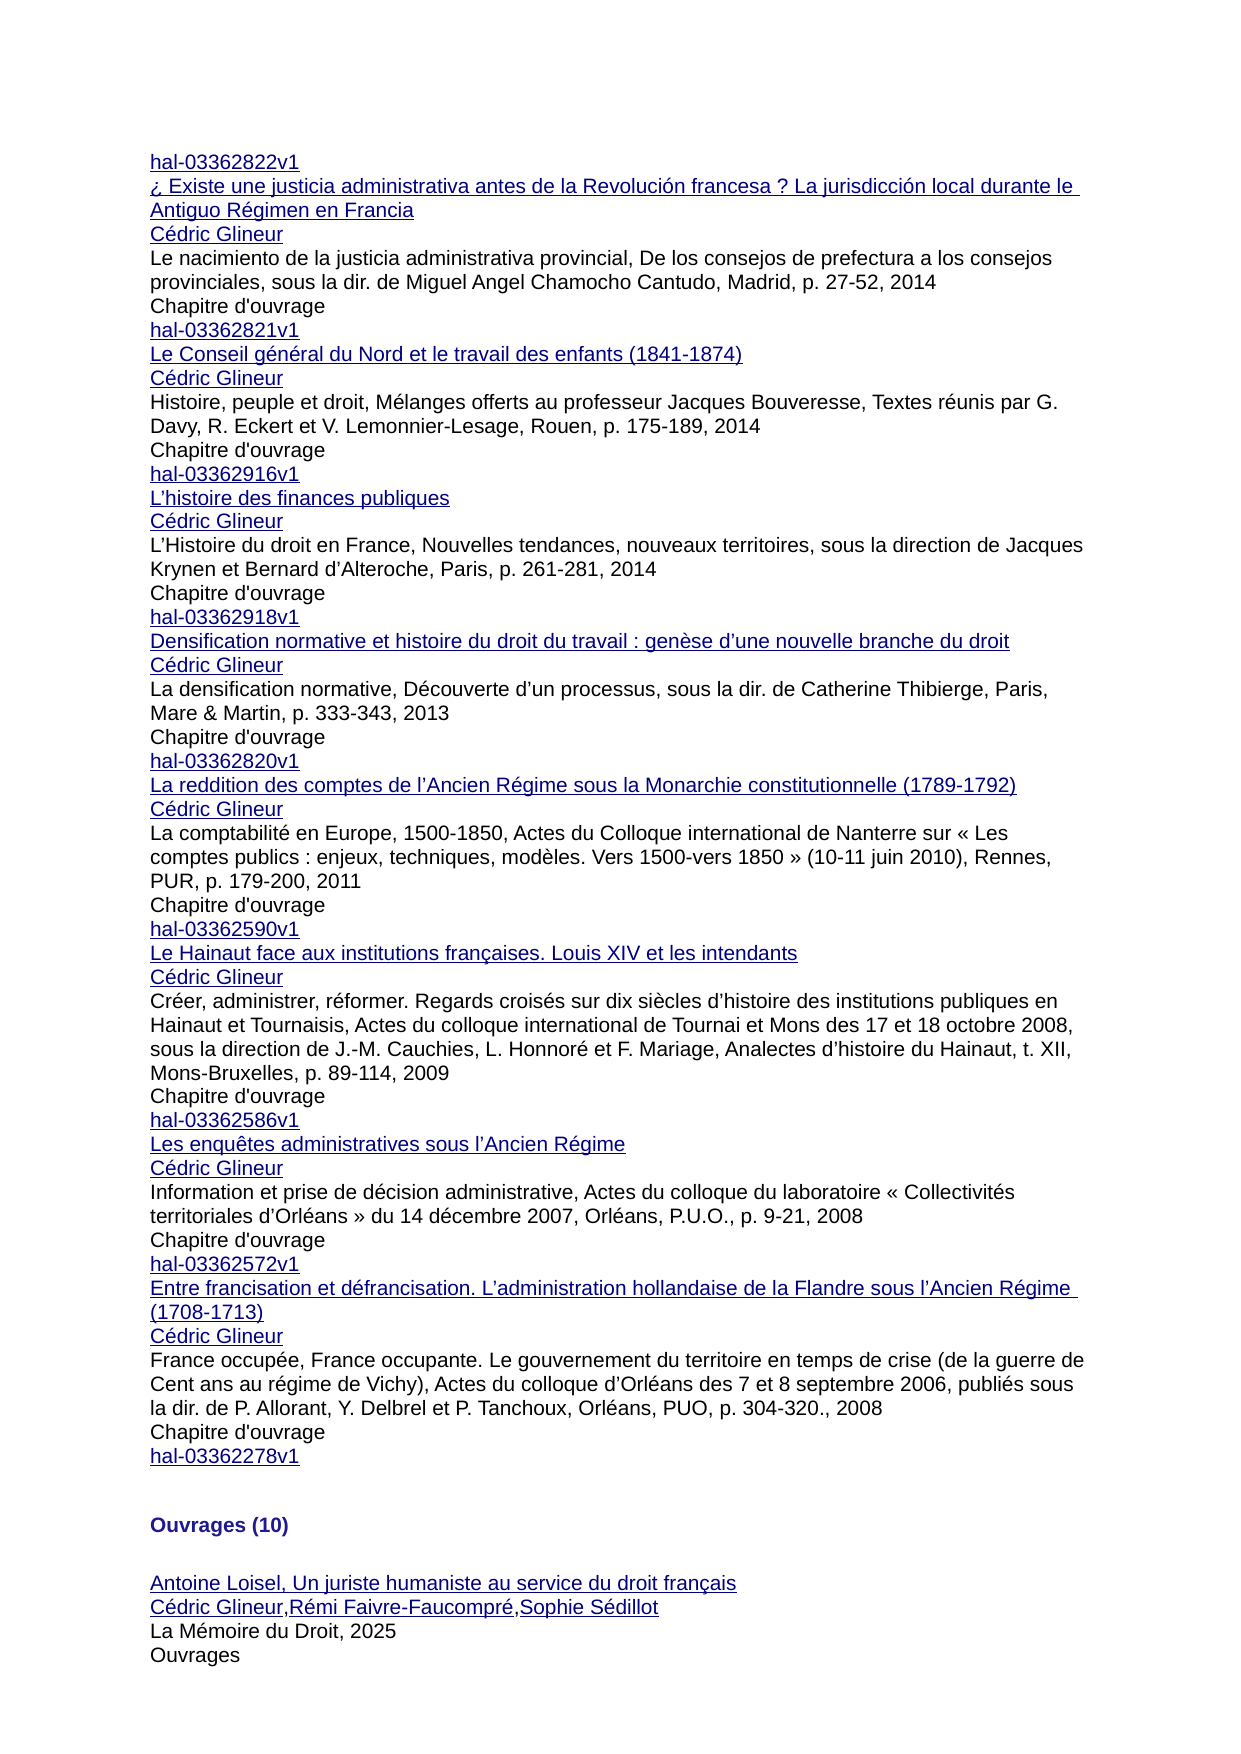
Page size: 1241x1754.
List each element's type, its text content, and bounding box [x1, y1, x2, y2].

table_cell Entre francisation et défrancisation. L’administration hollandaise de la Flandre sous l’Ancien Régime (1708-1713) Cédric Glineur France occupée, France occupante. Le gouvernement du territoire en temps de crise (de la guerre de Cent ans au régime de Vichy), Actes du colloque d’Orléans des 7 et 8 septembre 2006, publiés sous la dir. de P. Allorant, Y. Delbrel et P. Tanchoux, Orléans, PUO, p. 304-320., 2008 Chapitre d'ouvrage hal-03362278v1 [150, 1276, 1090, 1468]
table_cell La reddition des comptes de l’Ancien Régime sous la Monarchie constitutionnelle (1789-1792) Cédric Glineur La comptabilité en Europe, 1500-1850, Actes du Colloque international de Nanterre sur « Les comptes publics : enjeux, techniques, modèles. Vers 1500-vers 1850 » (10-11 juin 2010), Rennes, PUR, p. 179-200, 2011 Chapitre d'ouvrage hal-03362590v1 [150, 773, 1090, 941]
table_cell Les enquêtes administratives sous l’Ancien Régime Cédric Glineur Information et prise de décision administrative, Actes du colloque du laboratoire « Collectivités territoriales d’Orléans » du 14 décembre 2007, Orléans, P.U.O., p. 9-21, 2008 Chapitre d'ouvrage hal-03362572v1 [150, 1132, 1090, 1276]
table_cell Le Conseil général du Nord et le travail des enfants (1841-1874) Cédric Glineur Histoire, peuple et droit, Mélanges offerts au professeur Jacques Bouveresse, Textes réunis par G. Davy, R. Eckert et V. Lemonnier-Lesage, Rouen, p. 175-189, 2014 Chapitre d'ouvrage hal-03362916v1 [150, 342, 1090, 485]
table_header Antoine Loisel, Un juriste humaniste au service du droit français Cédric Glineur,Rémi Faivre-Faucompré,Sophie Sédillot La Mémoire du Droit, 2025 Ouvrages [150, 1571, 1090, 1667]
table_cell Densification normative et histoire du droit du travail : genèse d’une nouvelle branche du droit Cédric Glineur La densification normative, Découverte d’un processus, sous la dir. de Catherine Thibierge, Paris, Mare & Martin, p. 333-343, 2013 Chapitre d'ouvrage hal-03362820v1 [150, 629, 1090, 773]
table_cell Le Hainaut face aux institutions françaises. Louis XIV et les intendants Cédric Glineur Créer, administrer, réformer. Regards croisés sur dix siècles d’histoire des institutions publiques en Hainaut et Tournaisis, Actes du colloque international de Tournai et Mons des 17 et 18 octobre 2008, sous la direction de J.-M. Cauchies, L. Honnoré et F. Mariage, Analectes d’histoire du Hainaut, t. XII, Mons-Bruxelles, p. 89-114, 2009 Chapitre d'ouvrage hal-03362586v1 [150, 941, 1090, 1132]
subtitle Ouvrages (10) [150, 1512, 1090, 1536]
table_cell hal-03362822v1 [150, 150, 1090, 174]
table_cell ¿ Existe une justicia administrativa antes de la Revolución francesa ? La jurisdicción local durante le Antiguo Régimen en Francia Cédric Glineur Le nacimiento de la justicia administrativa provincial, De los consejos de prefectura a los consejos provinciales, sous la dir. de Miguel Angel Chamocho Cantudo, Madrid, p. 27-52, 2014 Chapitre d'ouvrage hal-03362821v1 [150, 174, 1090, 342]
table_cell L’histoire des finances publiques Cédric Glineur L’Histoire du droit en France, Nouvelles tendances, nouveaux territoires, sous la direction de Jacques Krynen et Bernard d’Alteroche, Paris, p. 261-281, 2014 Chapitre d'ouvrage hal-03362918v1 [150, 485, 1090, 629]
